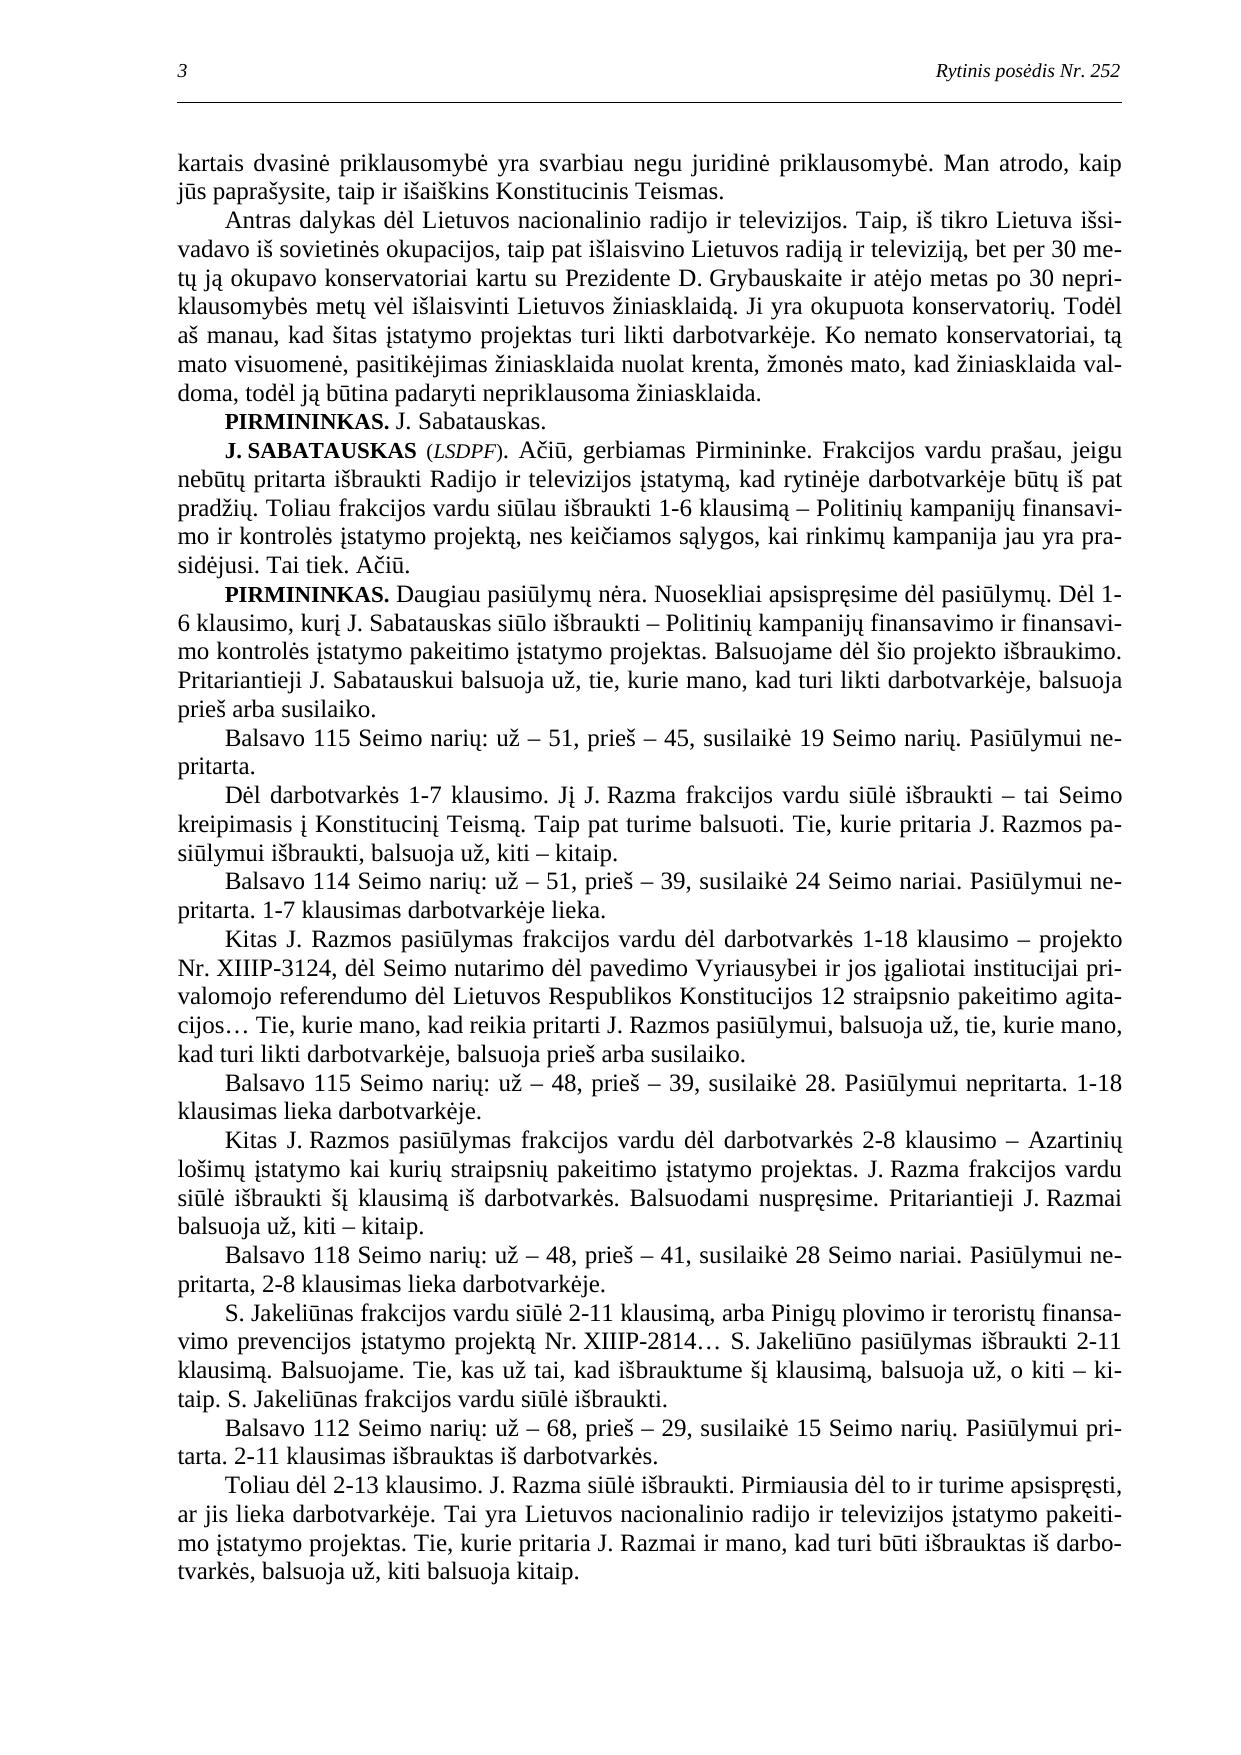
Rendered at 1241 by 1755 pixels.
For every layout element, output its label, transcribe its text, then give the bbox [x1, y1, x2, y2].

text Bal­sa­vo 115 Sei­mo na­rių: už – 51, prieš – 45, su­si­lai­kė 19 Sei­mo na­rių. Pa­siū­ly­mui ne­pri­tar­ta. [177, 723, 1122, 780]
text Ki­tas J. Raz­mos pa­siū­ly­mas frak­ci­jos var­du dėl dar­bo­tvarkės 1-18 klau­si­mo – pro­jek­to Nr. XIIIP-3124, dėl Sei­mo nu­ta­ri­mo dėl pa­ve­di­mo Vy­riau­sy­bei ir jos įga­lio­tai ins­ti­tu­ci­jai pri­va­lo­mo­jo re­fe­ren­du­mo dėl Lie­tu­vos Res­pub­li­kos Kon­sti­tu­ci­jos 12 straips­nio pa­kei­ti­mo agi­ta­ci­jos… Tie, ku­rie ma­no, kad rei­kia pri­tar­ti J. Raz­mos pa­siū­ly­mui, bal­suo­ja už, tie, ku­rie ma­no, kad tu­ri lik­ti dar­bo­tvarkėje, bal­suo­ja prieš ar­ba su­si­lai­ko. [177, 924, 1122, 1068]
text kar­tais dva­si­nė pri­klau­so­my­bė yra svar­biau ne­gu ju­ri­di­nė pri­klau­so­my­bė. Man at­ro­do, kaip jūs pa­pra­šy­si­te, taip ir iš­aiš­kins Kon­sti­tu­ci­nis Teis­mas. [177, 148, 1122, 205]
text Ki­tas J. Raz­mos pa­siū­ly­mas frak­ci­jos var­du dėl dar­bo­tvarkės 2-8 klau­si­mo – Azar­ti­nių lo­ši­mų įsta­ty­mo kai ku­rių straips­nių pa­kei­ti­mo įsta­ty­mo pro­jek­tas. J. Raz­ma frak­ci­jos var­du siū­lė iš­brauk­ti šį klau­si­mą iš dar­bo­tvarkės. Bal­suo­da­mi nu­sprę­si­me. Pri­ta­rian­tie­ji J. Raz­mai bal­suo­ja už, ki­ti – ki­taip. [177, 1125, 1122, 1240]
text To­liau dėl 2-13 klau­si­mo. J. Raz­ma siū­lė iš­brauk­ti. Pir­miau­sia dėl to ir tu­ri­me ap­si­spręs­ti, ar jis lie­ka dar­bo­tvarkėje. Tai yra Lie­tu­vos na­cio­na­li­nio ra­di­jo ir te­le­vi­zi­jos įsta­ty­mo pa­kei­ti­mo įsta­ty­mo pro­jek­tas. Tie, ku­rie pri­ta­ria J. Raz­mai ir ma­no, kad tu­ri bū­ti iš­brauk­tas iš dar­bo­tvarkės, bal­suo­ja už, ki­ti bal­suo­ja ki­taip. [177, 1470, 1122, 1585]
text Dėl dar­bo­tvarkės 1-7 klau­si­mo. Jį J. Raz­ma frak­ci­jos var­du siū­lė iš­brauk­ti – tai Sei­mo krei­pi­ma­sis į Kon­sti­tu­ci­nį Teis­mą. Taip pat tu­ri­me bal­suo­ti. Tie, ku­rie pri­ta­ria J. Raz­mos pa­siū­ly­mui iš­brauk­ti, bal­suo­ja už, ki­ti – ki­taip. [177, 780, 1122, 866]
text PIRMININKAS. Dau­giau pa­siū­ly­mų nė­ra. Nuo­sek­liai ap­si­sprę­si­me dėl pa­siū­ly­mų. Dėl 1-6 klau­si­mo, ku­rį J. Sa­ba­taus­kas siū­lo iš­brauk­ti – Po­li­ti­nių kam­pa­ni­jų fi­nan­sa­vi­mo ir fi­nan­sa­vi­mo kon­tro­lės įsta­ty­mo pa­kei­ti­mo įsta­ty­mo pro­jek­tas. Bal­suo­ja­me dėl šio pro­jek­to iš­brau­ki­mo. Pri­ta­rian­tie­ji J. Sa­ba­taus­kui bal­suo­ja už, tie, ku­rie ma­no, kad tu­ri lik­ti dar­bo­tvarkėje, bal­suo­ja prieš ar­ba su­si­lai­ko. [177, 579, 1122, 723]
text Bal­sa­vo 118 Sei­mo na­rių: už – 48, prieš – 41, su­si­lai­kė 28 Sei­mo na­riai. Pa­siū­ly­mui ne­pri­tar­ta, 2-8 klau­si­mas lie­ka dar­bo­tvarkėje. [177, 1240, 1122, 1298]
text Bal­sa­vo 114 Sei­mo na­rių: už – 51, prieš – 39, su­si­lai­kė 24 Sei­mo na­riai. Pa­siū­ly­mui ne­pri­tar­ta. 1-7 klau­si­mas dar­bo­tvarkėje lie­ka. [177, 866, 1122, 924]
text Bal­sa­vo 112 Sei­mo na­rių: už – 68, prieš – 29, su­si­lai­kė 15 Sei­mo na­rių. Pa­siū­ly­mui pri­tar­ta. 2-11 klau­si­mas iš­brauk­tas iš dar­bo­tvarkės. [177, 1413, 1122, 1470]
text Bal­sa­vo 115 Sei­mo na­rių: už – 48, prieš – 39, su­si­lai­kė 28. Pa­siū­ly­mui ne­pri­tar­ta. 1-18 klau­si­mas lie­ka dar­bo­tvarkėje. [177, 1068, 1122, 1125]
text J. SABATAUSKAS (LSDPF). Ačiū, ger­bia­mas Pir­mi­nin­ke. Frak­ci­jos var­du pra­šau, jei­gu ne­bū­tų pri­tar­ta iš­brauk­ti Ra­di­jo ir te­le­vi­zi­jos įsta­ty­mą, kad ry­ti­nė­je dar­bo­tvarkėje bū­tų iš pat pra­džių. To­liau frak­ci­jos var­du siū­lau iš­brauk­ti 1-6 klau­si­mą – Po­li­ti­nių kam­pa­ni­jų fi­nan­sa­vi­mo ir kon­tro­lės įsta­ty­mo pro­jek­tą, nes kei­čia­mos są­ly­gos, kai rin­ki­mų kam­pa­ni­ja jau yra pra­si­dė­ju­si. Tai tiek. Ačiū. [177, 435, 1122, 579]
text S. Ja­ke­liū­nas frak­ci­jos var­du siū­lė 2-11 klau­si­mą, ar­ba Pi­ni­gų plo­vi­mo ir te­ro­ris­tų fi­nan­sa­vi­mo pre­ven­ci­jos įsta­ty­mo pro­jek­tą Nr. XIIIP-2814… S. Ja­ke­liū­no pa­siū­ly­mas iš­brauk­ti 2-11 klau­si­mą. Bal­suo­ja­me. Tie, kas už tai, kad iš­brauk­tu­me šį klau­si­mą, bal­suo­ja už, o ki­ti – ki­taip. S. Ja­ke­liū­nas frak­ci­jos var­du siū­lė iš­brauk­ti. [177, 1298, 1122, 1413]
text PIRMININKAS. J. Sa­ba­taus­kas. [177, 406, 1122, 435]
text Ant­ras da­ly­kas dėl Lie­tu­vos na­cio­na­li­nio ra­di­jo ir te­le­vi­zi­jos. Taip, iš tik­ro Lie­tu­va iš­si­va­da­vo iš so­vie­ti­nės oku­pa­ci­jos, taip pat iš­lais­vi­no Lie­tu­vos ra­di­ją ir te­le­vi­zi­ją, bet per 30 me­tų ją oku­pa­vo kon­ser­va­to­riai kar­tu su Pre­zi­den­te D. Gry­baus­kai­te ir at­ėjo me­tas po 30 ne­pri­klau­so­my­bės me­tų vėl iš­lais­vin­ti Lie­tu­vos ži­niask­lai­dą. Ji yra oku­puo­ta kon­ser­va­to­rių. To­dėl aš ma­nau, kad ši­tas įsta­ty­mo pro­jek­tas tu­ri lik­ti dar­bo­tvarkėje. Ko ne­ma­to kon­ser­va­to­riai, tą ma­to vi­suo­me­nė, pa­si­ti­kė­ji­mas ži­niask­lai­da nuo­lat kren­ta, žmo­nės ma­to, kad ži­niask­lai­da val­do­ma, to­dėl ją bū­ti­na pa­da­ry­ti ne­pri­klau­so­ma ži­niask­lai­da. [177, 205, 1122, 406]
